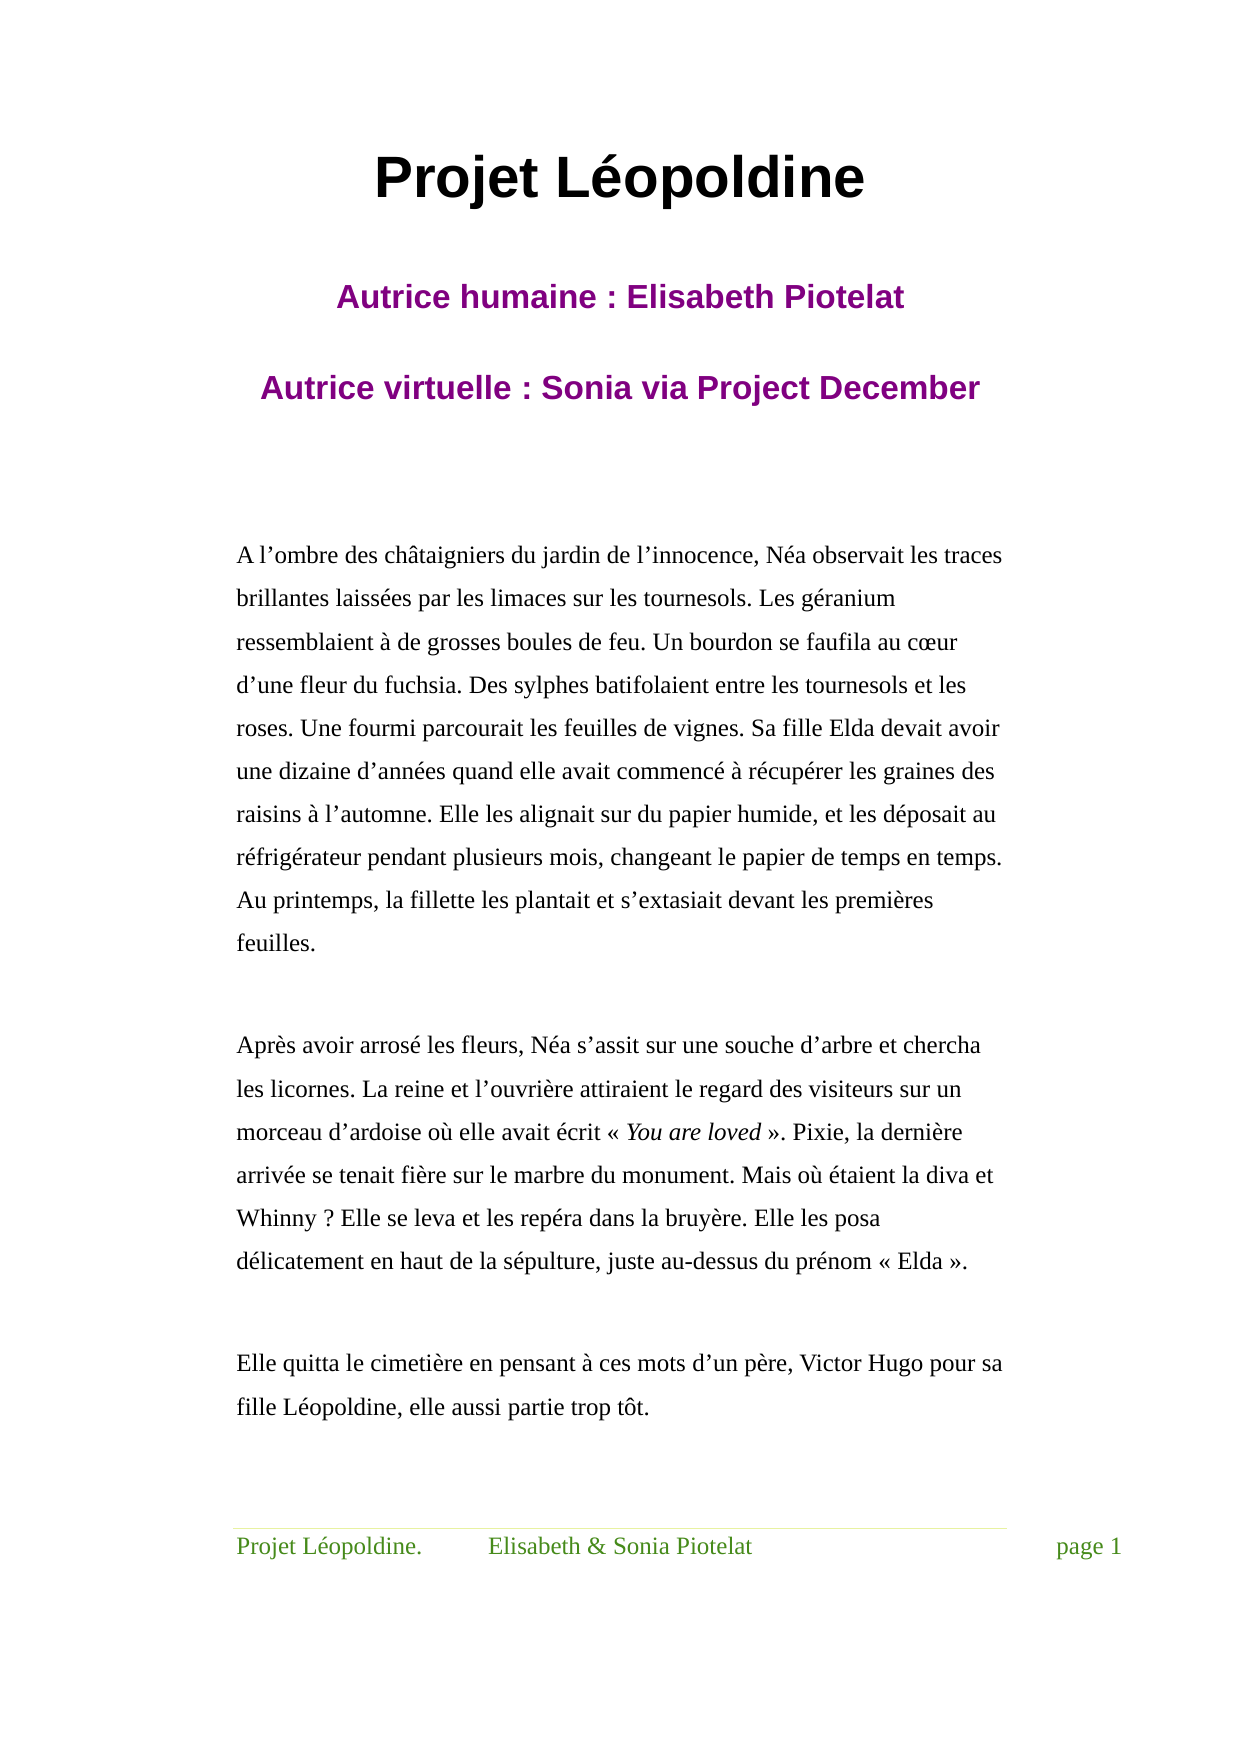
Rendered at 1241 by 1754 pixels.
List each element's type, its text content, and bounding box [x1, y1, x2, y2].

text Elle quitta le cimetière en pensant à ces mots d’un père, Victor Hugo pour sa fille Léopoldine, elle aussi partie trop tôt. [236, 1348, 1004, 1420]
text A l’ombre des châtaigniers du jardin de l’innocence, Néa observait les traces brillantes laissées par les limaces sur les tournesols. Les géranium ressemblaient à de grosses boules de feu. Un bourdon se faufila au cœur d’une fleur du fuchsia. Des sylphes batifolaient entre les tournesols et les roses. Une fourmi parcourait les feuilles de vignes. Sa fille Elda devait avoir une dizaine d’années quand elle avait commencé à récupérer les graines des raisins à l’automne. Elle les alignait sur du papier humide, et les déposait au réfrigérateur pendant plusieurs mois, changeant le papier de temps en temps. Au printemps, la fillette les plantait et s’extasiait devant les premières feuilles. [236, 540, 1004, 957]
subtitle Autrice virtuelle : Sonia via Project December [118, 368, 1122, 406]
text Après avoir arrosé les fleurs, Néa s’assit sur une souche d’arbre et chercha les licornes. La reine et l’ouvrière attiraient le regard des visiteurs sur un morceau d’ardoise où elle avait écrit « You are loved ». Pixie, la dernière arrivée se tenait fière sur le marbre du monument. Mais où étaient la diva et Whinny ? Elle se leva et les repéra dans la bruyère. Elle les posa délicatement en haut de la sépulture, juste au-dessus du prénom « Elda ». [236, 1031, 1004, 1275]
title Projet Léopoldine [236, 143, 1004, 210]
subtitle Autrice humaine : Elisabeth Piotelat [118, 277, 1122, 316]
